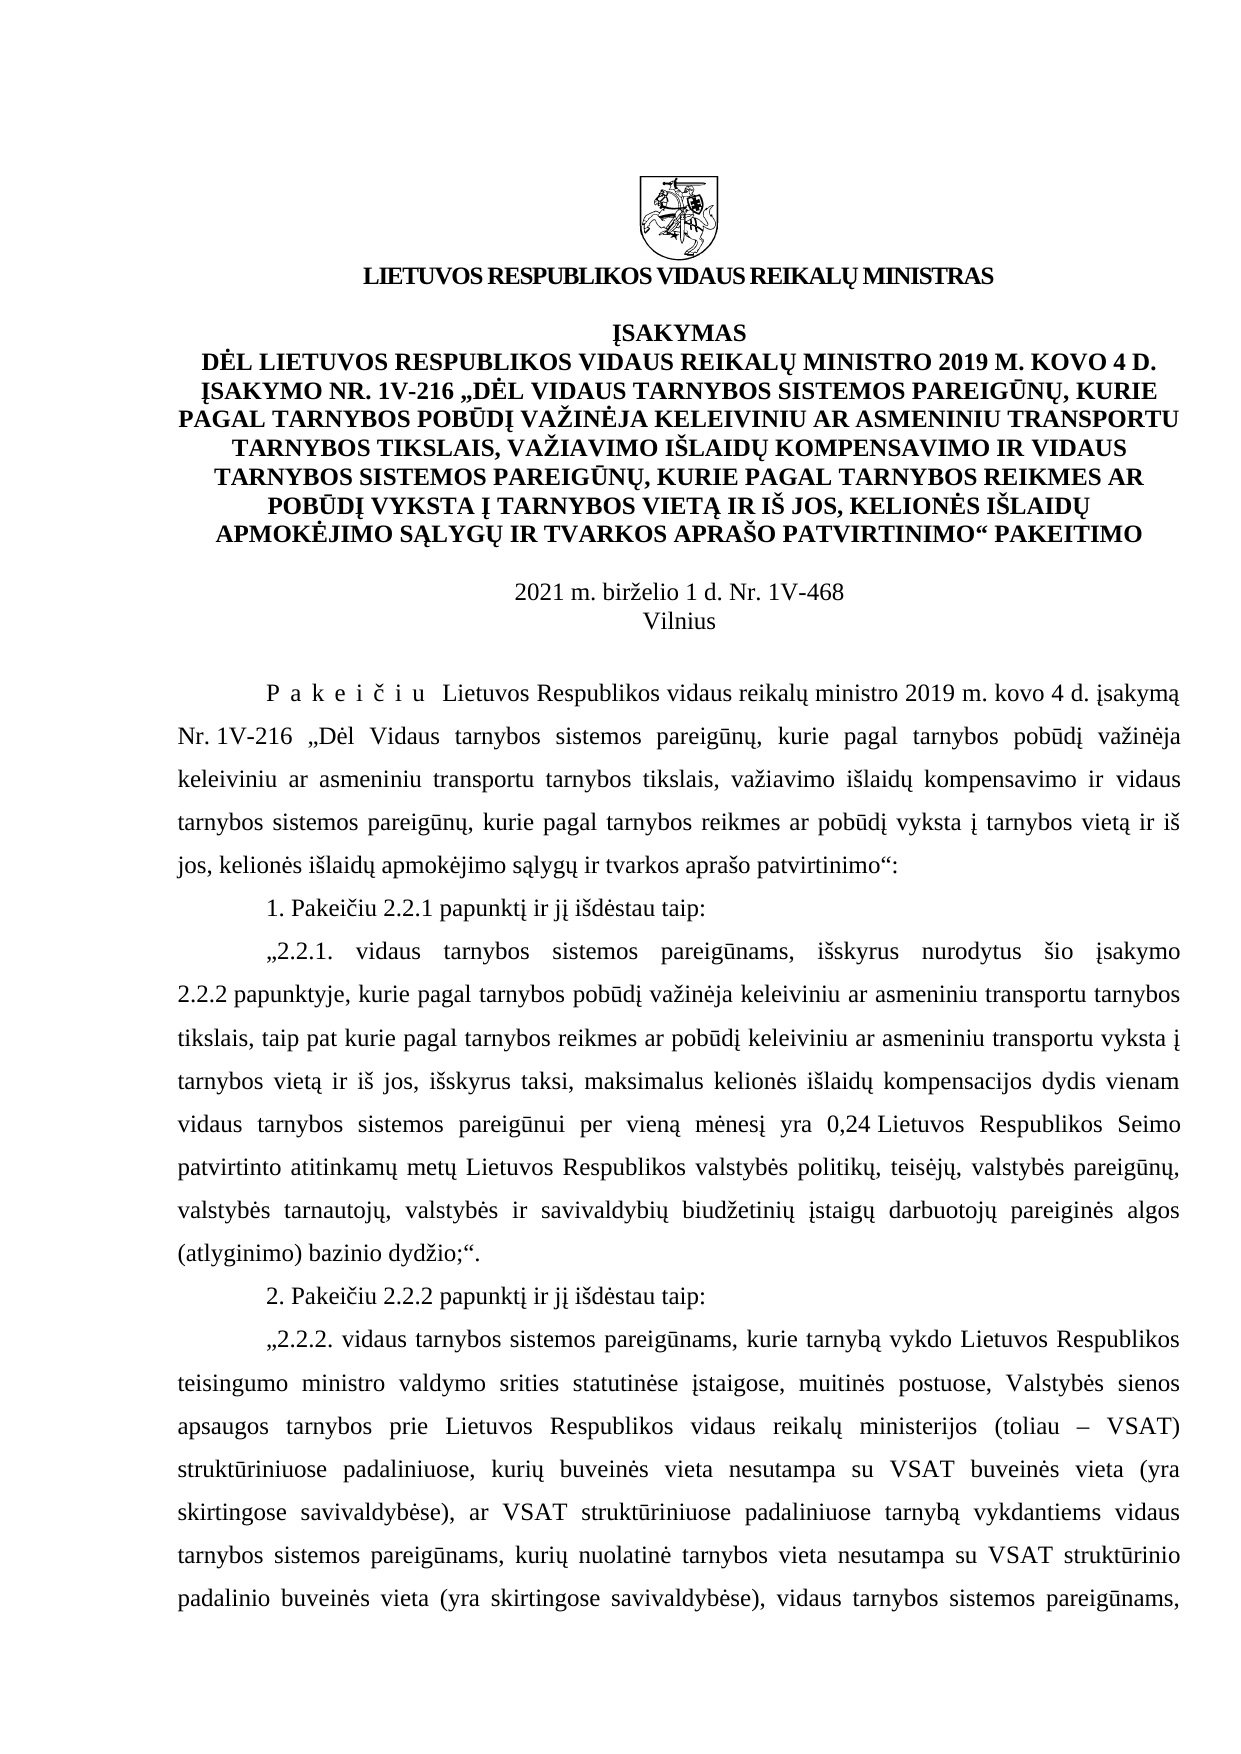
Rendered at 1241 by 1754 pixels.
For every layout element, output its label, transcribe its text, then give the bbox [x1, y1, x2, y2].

text DĖL LIETUVOS RESPUBLIKOS VIDAUS REIKALŲ MINISTRO 2019 M. KOVO 4 D. ĮSAKYMO NR. 1V-216 „DĖL VIDAUS TARNYBOS SISTEMOS PAREIGŪNŲ, KURIE PAGAL TARNYBOS POBŪDĮ VAŽINĖJA KELEIVINIU AR ASMENINIU TRANSPORTU TARNYBOS TIKSLAIS, VAŽIAVIMO IŠLAIDŲ KOMPENSAVIMO IR VIDAUS TARNYBOS SISTEMOS PAREIGŪNŲ, KURIE PAGAL TARNYBOS REIKMES AR POBŪDĮ VYKSTA Į TARNYBOS VIETĄ IR IŠ JOS, KELIONĖS IŠLAIDŲ APMOKĖJIMO SĄLYGŲ IR TVARKOS APRAŠO PATVIRTINIMO“ PAKEITIMO [177, 347, 1181, 548]
text 1. Pakeičiu 2.2.1 papunktį ir jį išdėstau taip: [177, 893, 1181, 922]
text Vilnius [177, 606, 1181, 634]
text ĮSAKYMAS [177, 318, 1181, 347]
text 2. Pakeičiu 2.2.2 papunktį ir jį išdėstau taip: [177, 1281, 1181, 1310]
text LIETUVOS RESPUBLIKOS VIDAUS REIKALŲ MINISTRAS [177, 261, 1181, 289]
text 2021 m. birželio 1 d. Nr. 1V-468 [177, 577, 1181, 606]
text „2.2.2. vidaus tarnybos sistemos pareigūnams, kurie tarnybą vykdo Lietuvos Respublikos teisingumo ministro valdymo srities statutinėse įstaigose, muitinės postuose, Valstybės sienos apsaugos tarnybos prie Lietuvos Respublikos vidaus reikalų ministerijos (toliau – VSAT) struktūriniuose padaliniuose, kurių buveinės vieta nesutampa su VSAT buveinės vieta (yra skirtingose savivaldybėse), ar VSAT struktūriniuose padaliniuose tarnybą vykdantiems vidaus tarnybos sistemos pareigūnams, kurių nuolatinė tarnybos vieta nesutampa su VSAT struktūrinio padalinio buveinės vieta (yra skirtingose savivaldybėse), vidaus tarnybos sistemos pareigūnams, [177, 1324, 1181, 1612]
text Pakeičiu Lietuvos Respublikos vidaus reikalų ministro 2019 m. kovo 4 d. įsakymą Nr. 1V-216 „Dėl Vidaus tarnybos sistemos pareigūnų, kurie pagal tarnybos pobūdį važinėja keleiviniu ar asmeniniu transportu tarnybos tikslais, važiavimo išlaidų kompensavimo ir vidaus tarnybos sistemos pareigūnų, kurie pagal tarnybos reikmes ar pobūdį vyksta į tarnybos vietą ir iš jos, kelionės išlaidų apmokėjimo sąlygų ir tvarkos aprašo patvirtinimo“: [177, 678, 1181, 879]
text „2.2.1. vidaus tarnybos sistemos pareigūnams, išskyrus nurodytus šio įsakymo 2.2.2 papunktyje, kurie pagal tarnybos pobūdį važinėja keleiviniu ar asmeniniu transportu tarnybos tikslais, taip pat kurie pagal tarnybos reikmes ar pobūdį keleiviniu ar asmeniniu transportu vyksta į tarnybos vietą ir iš jos, išskyrus taksi, maksimalus kelionės išlaidų kompensacijos dydis vienam vidaus tarnybos sistemos pareigūnui per vieną mėnesį yra 0,24 Lietuvos Respublikos Seimo patvirtinto atitinkamų metų Lietuvos Respublikos valstybės politikų, teisėjų, valstybės pareigūnų, valstybės tarnautojų, valstybės ir savivaldybių biudžetinių įstaigų darbuotojų pareiginės algos (atlyginimo) bazinio dydžio;“. [177, 936, 1181, 1267]
